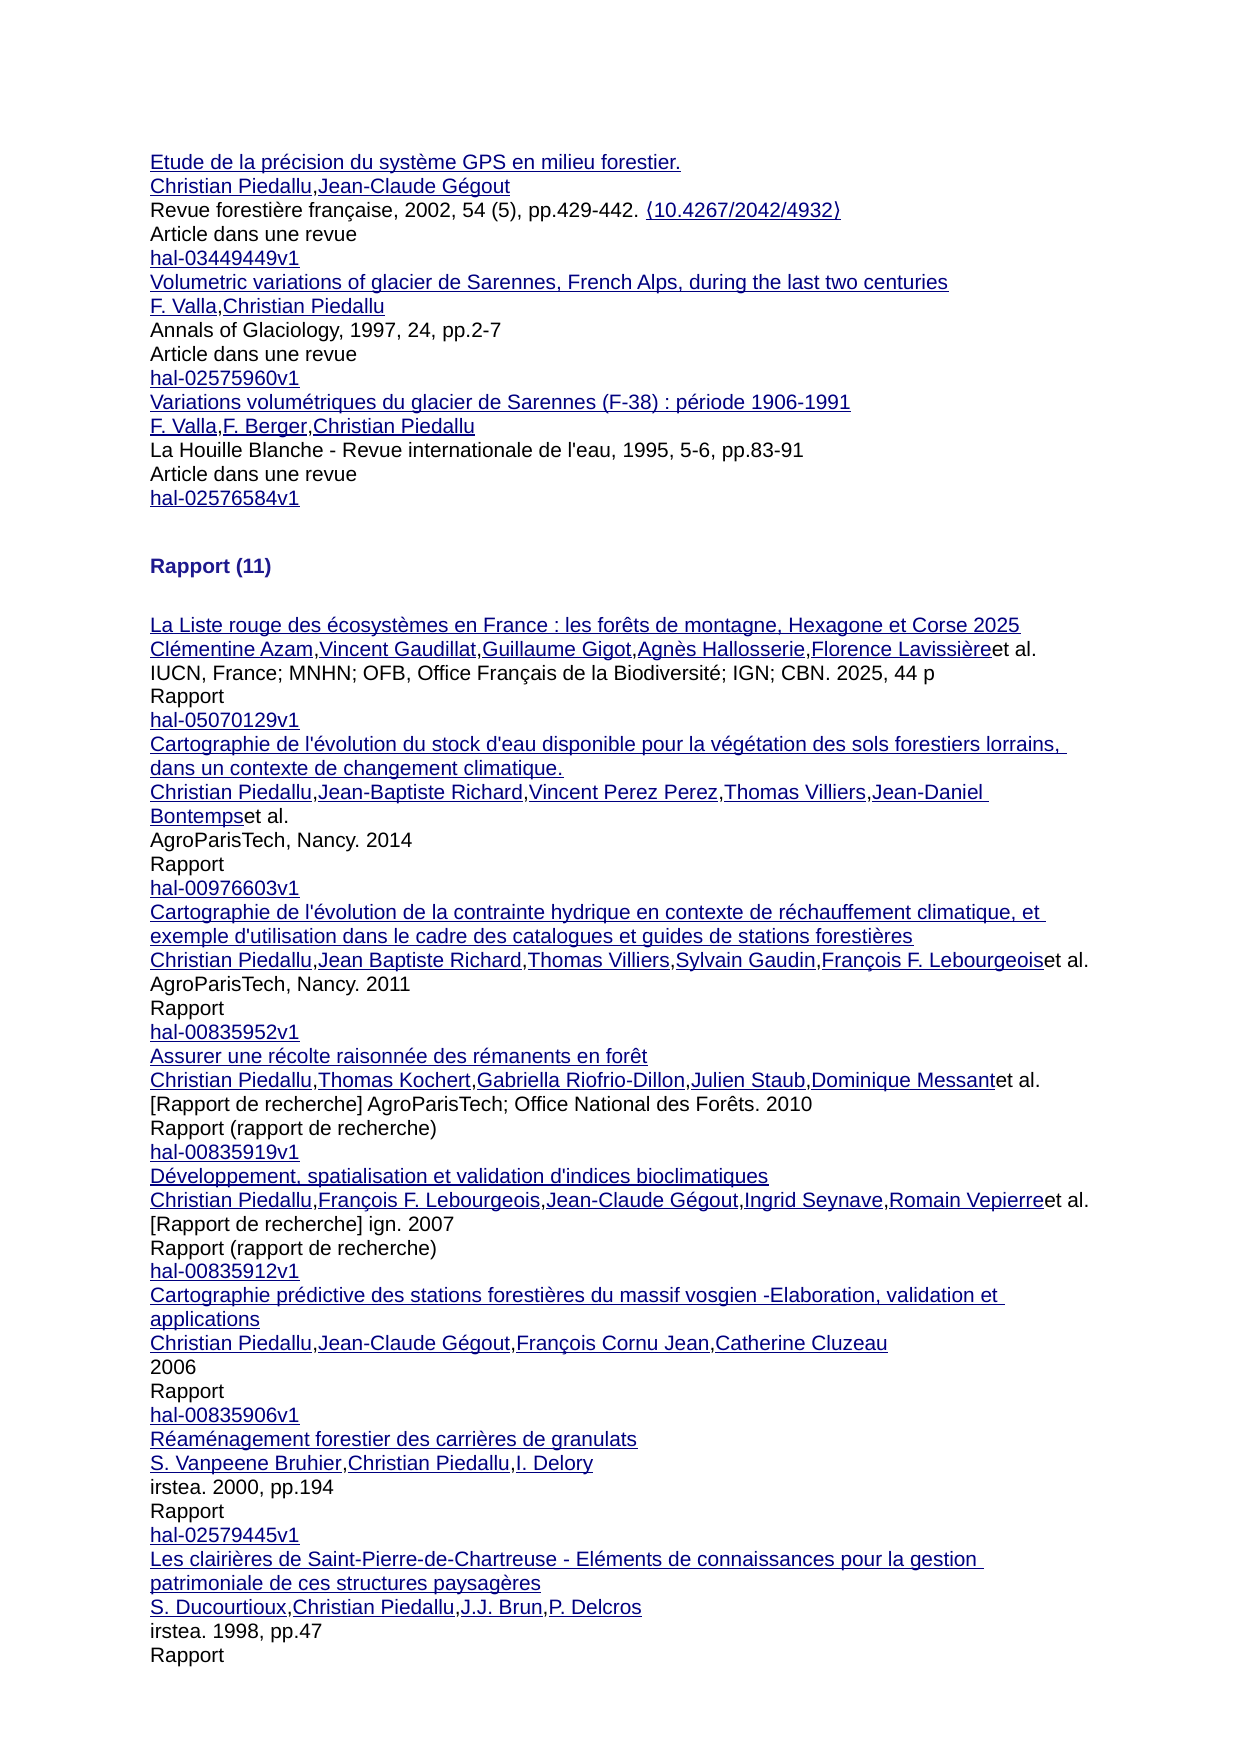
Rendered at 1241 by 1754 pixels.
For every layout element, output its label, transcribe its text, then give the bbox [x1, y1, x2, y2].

subtitle Rapport (11) [150, 554, 1090, 578]
table_cell Etude de la précision du système GPS en milieu forestier. Christian Piedallu,Jean-Claude Gégout Revue forestière française, 2002, 54 (5), pp.429-442. ⟨10.4267/2042/4932⟩ Article dans une revue hal-03449449v1 [150, 150, 1090, 270]
table_cell Assurer une récolte raisonnée des rémanents en forêt Christian Piedallu,Thomas Kochert,Gabriella Riofrio-Dillon,Julien Staub,Dominique Messantet al. [Rapport de recherche] AgroParisTech; Office National des Forêts. 2010 Rapport (rapport de recherche) hal-00835919v1 [150, 1044, 1090, 1163]
table_cell Cartographie prédictive des stations forestières du massif vosgien -Elaboration, validation et applications Christian Piedallu,Jean-Claude Gégout,François Cornu Jean,Catherine Cluzeau 2006 Rapport hal-00835906v1 [150, 1283, 1090, 1427]
table_cell Variations volumétriques du glacier de Sarennes (F-38) : période 1906-1991 F. Valla,F. Berger,Christian Piedallu La Houille Blanche - Revue internationale de l'eau, 1995, 5-6, pp.83-91 Article dans une revue hal-02576584v1 [150, 390, 1090, 509]
table_header La Liste rouge des écosystèmes en France : les forêts de montagne, Hexagone et Corse 2025 Clémentine Azam,Vincent Gaudillat,Guillaume Gigot,Agnès Hallosserie,Florence Lavissièreet al. IUCN, France; MNHN; OFB, Office Français de la Biodiversité; IGN; CBN. 2025, 44 p Rapport hal-05070129v1 [150, 613, 1090, 732]
table_cell Cartographie de l'évolution de la contrainte hydrique en contexte de réchauffement climatique, et exemple d'utilisation dans le cadre des catalogues et guides de stations forestières Christian Piedallu,Jean Baptiste Richard,Thomas Villiers,Sylvain Gaudin,François F. Lebourgeoiset al. AgroParisTech, Nancy. 2011 Rapport hal-00835952v1 [150, 900, 1090, 1044]
table_cell Réaménagement forestier des carrières de granulats S. Vanpeene Bruhier,Christian Piedallu,I. Delory irstea. 2000, pp.194 Rapport hal-02579445v1 [150, 1427, 1090, 1547]
table_cell Cartographie de l'évolution du stock d'eau disponible pour la végétation des sols forestiers lorrains, dans un contexte de changement climatique. Christian Piedallu,Jean-Baptiste Richard,Vincent Perez Perez,Thomas Villiers,Jean-Daniel Bontempset al. AgroParisTech, Nancy. 2014 Rapport hal-00976603v1 [150, 732, 1090, 900]
table_cell Volumetric variations of glacier de Sarennes, French Alps, during the last two centuries F. Valla,Christian Piedallu Annals of Glaciology, 1997, 24, pp.2-7 Article dans une revue hal-02575960v1 [150, 270, 1090, 389]
table_cell Les clairières de Saint-Pierre-de-Chartreuse - Eléments de connaissances pour la gestion patrimoniale de ces structures paysagères S. Ducourtioux,Christian Piedallu,J.J. Brun,P. Delcros irstea. 1998, pp.47 Rapport [150, 1547, 1090, 1667]
table_cell Développement, spatialisation et validation d'indices bioclimatiques Christian Piedallu,François F. Lebourgeois,Jean-Claude Gégout,Ingrid Seynave,Romain Vepierreet al. [Rapport de recherche] ign. 2007 Rapport (rapport de recherche) hal-00835912v1 [150, 1164, 1090, 1283]
